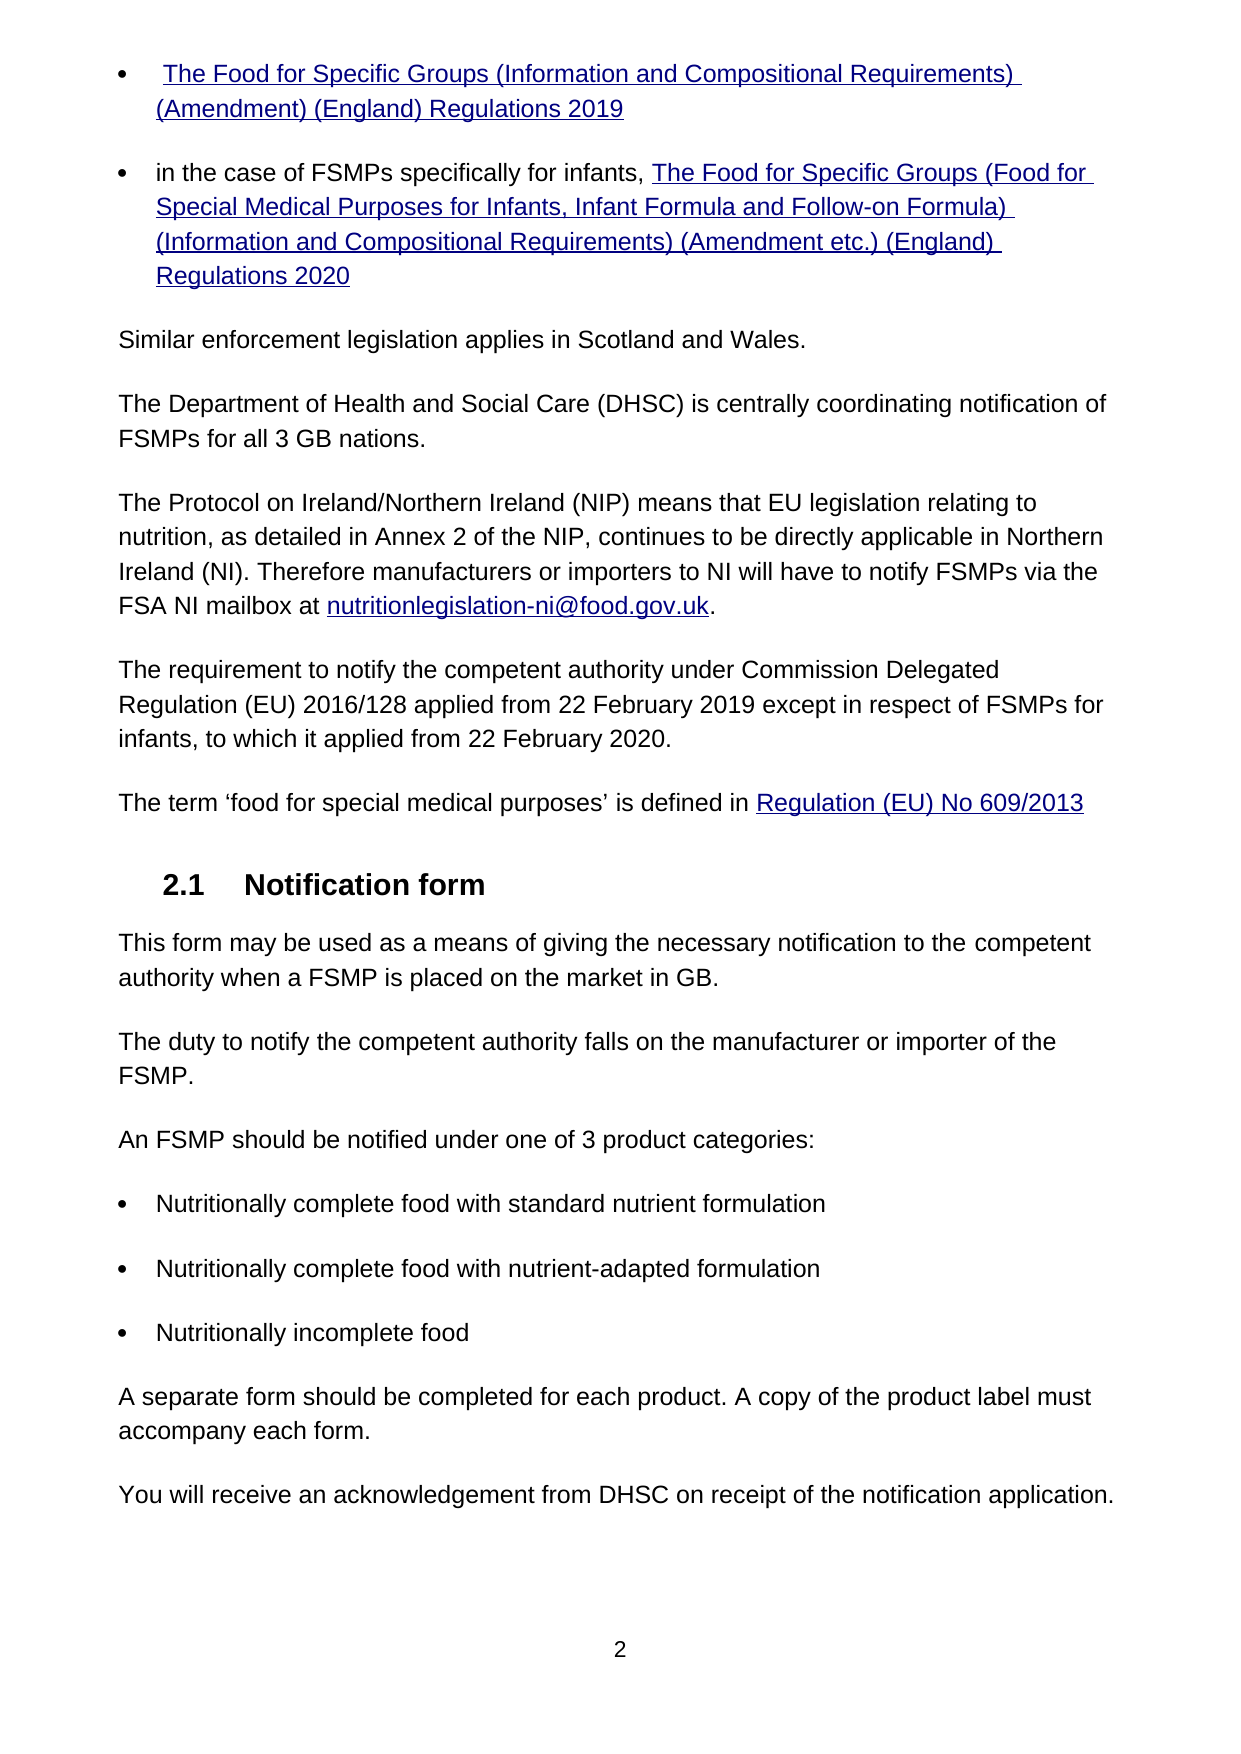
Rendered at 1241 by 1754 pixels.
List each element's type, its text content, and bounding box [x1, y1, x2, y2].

subtitle Notification form [162, 865, 1122, 903]
list The Food for Specific Groups (Information and Compositional Requirements) (Amendment) (England) Regulations 2019 [118, 59, 1122, 122]
list in the case of FSMPs specifically for infants, The Food for Specific Groups (Food for Special Medical Purposes for Infants, Infant Formula and Follow-on Formula) (Information and Compositional Requirements) (Amendment etc.) (England) Regulations 2020 [118, 158, 1122, 290]
text The duty to notify the competent authority falls on the manufacturer or importer of the FSMP. [118, 1027, 1122, 1090]
text Similar enforcement legislation applies in Scotland and Wales. [118, 325, 1122, 354]
list Nutritionally complete food with nutrient-adapted formulation [118, 1253, 1122, 1282]
text A separate form should be completed for each product. A copy of the product label must accompany each form. [118, 1382, 1122, 1445]
text An FSMP should be notified under one of 3 product categories: [118, 1125, 1122, 1154]
text The requirement to notify the competent authority under Commission Delegated Regulation (EU) 2016/128 applied from 22 February 2019 except in respect of FSMPs for infants, to which it applied from 22 February 2020. [118, 655, 1122, 753]
list Nutritionally incomplete food [118, 1318, 1122, 1346]
text This form may be used as a means of giving the necessary notification to the competent authority when a FSMP is placed on the market in GB. [118, 928, 1122, 992]
text The Department of Health and Social Care (DHSC) is centrally coordinating notification of FSMPs for all 3 GB nations. [118, 389, 1122, 452]
list Nutritionally complete food with standard nutrient formulation [118, 1189, 1122, 1218]
text The Protocol on Ireland/Northern Ireland (NIP) means that EU legislation relating to nutrition, as detailed in Annex 2 of the NIP, continues to be directly applicable in Northern Ireland (NI). Therefore manufacturers or importers to NI will have to notify FSMPs via the FSA NI mailbox at nutritionlegislation-ni@food.gov.uk. [118, 488, 1122, 620]
text The term ‘food for special medical purposes’ is defined in Regulation (EU) No 609/2013 [118, 788, 1122, 817]
text You will receive an acknowledgement from DHSC on receipt of the notification application. [118, 1480, 1122, 1509]
